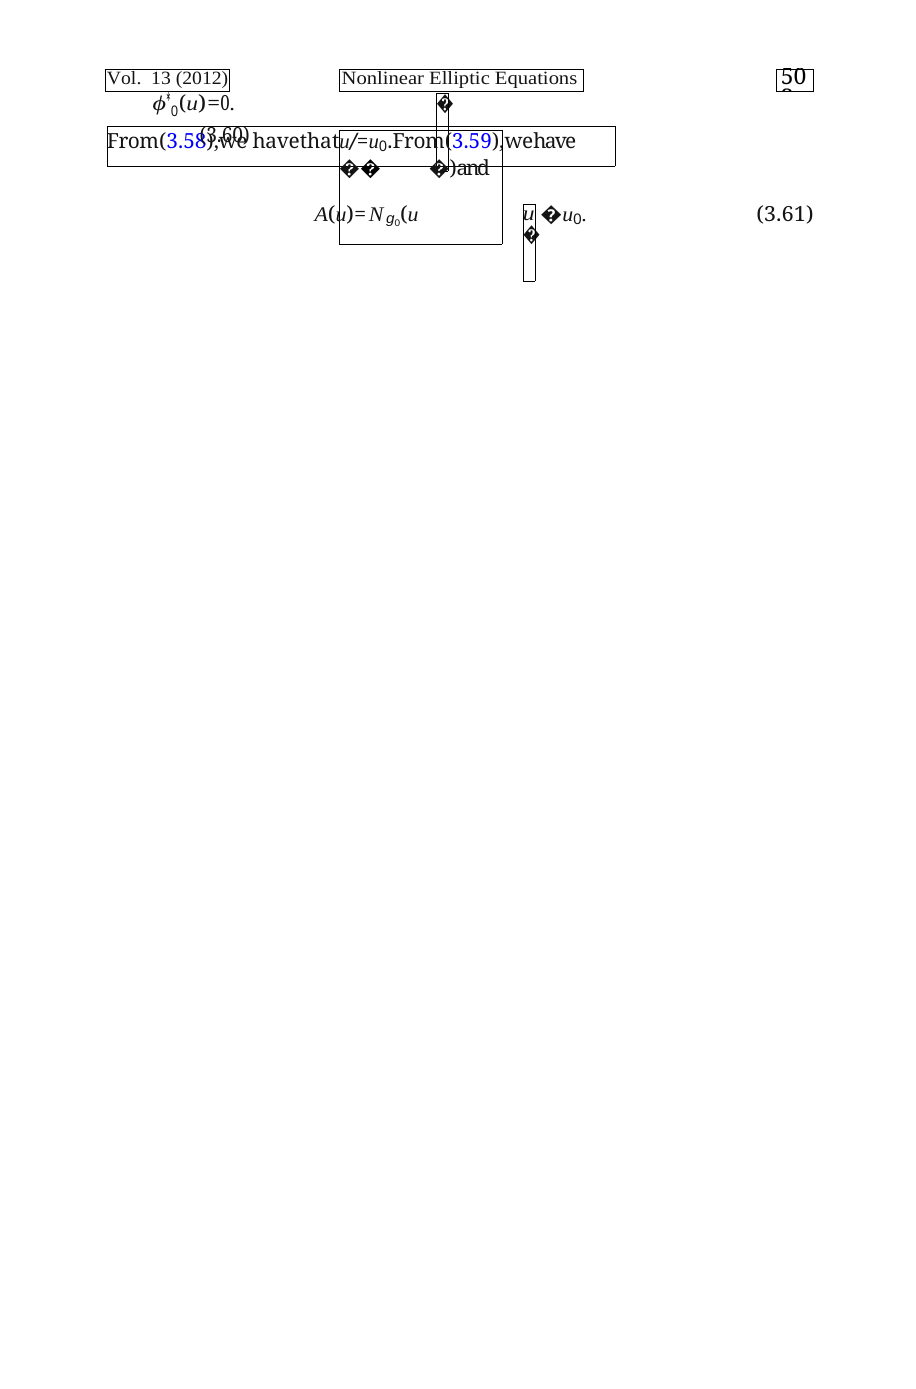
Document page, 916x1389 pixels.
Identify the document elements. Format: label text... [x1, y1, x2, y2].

text ϕ∗0(u)=0. (3.60) [152, 87, 249, 149]
text A(u)=Ng0(u �u0. (3.61) [314, 199, 822, 229]
text u� [524, 237, 535, 245]
text From(3.58),we havethatu/=u0.From(3.59),wehave [108, 127, 615, 156]
text � [437, 94, 444, 103]
text �� �)and [340, 131, 502, 187]
text � [437, 105, 447, 114]
